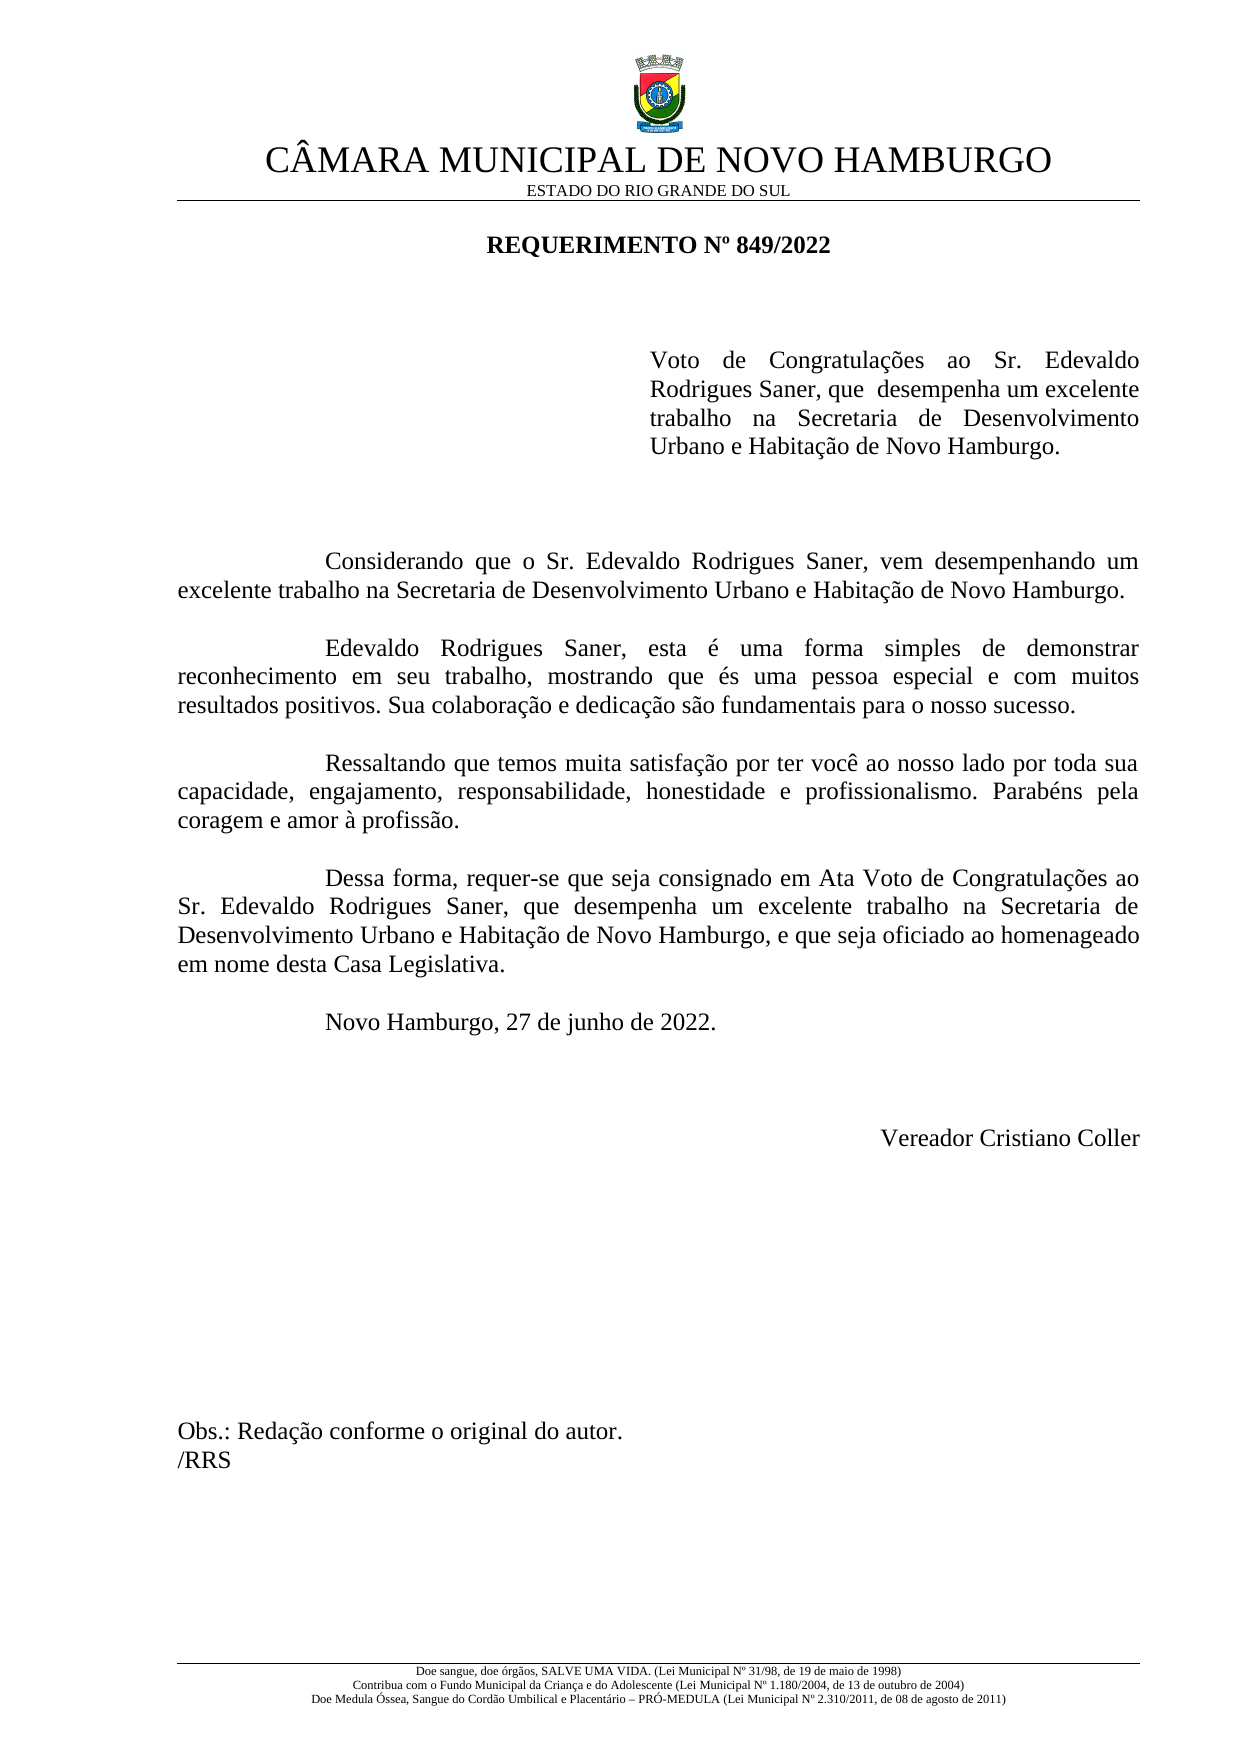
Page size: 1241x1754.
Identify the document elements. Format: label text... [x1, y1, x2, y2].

text Considerando que o Sr. Edevaldo Rodrigues Saner, vem desempenhando um excelente trabalho na Secretaria de Desenvolvimento Urbano e Habitação de Novo Hamburgo. [177, 546, 1140, 604]
text Dessa forma, requer-se que seja consignado em Ata Voto de Congratulações ao Sr. Edevaldo Rodrigues Saner, que desempenha um excelente trabalho na Secretaria de Desenvolvimento Urbano e Habitação de Novo Hamburgo, e que seja oficiado ao homenageado em nome desta Casa Legislativa. [177, 863, 1140, 978]
picture [629, 48, 688, 137]
text Voto de Congratulações ao Sr. Edevaldo Rodrigues Saner, que desempenha um excelente trabalho na Secretaria de Desenvolvimento Urbano e Habitação de Novo Hamburgo. [649, 345, 1140, 460]
text Novo Hamburgo, 27 de junho de 2022. [177, 1007, 1140, 1036]
text Ressaltando que temos muita satisfação por ter você ao nosso lado por toda sua capacidade, engajamento, responsabilidade, honestidade e profissionalismo. Parabéns pela coragem e amor à profissão. [177, 748, 1140, 834]
text REQUERIMENTO Nº 849/2022 [177, 230, 1140, 259]
text /RRS [177, 1445, 1140, 1474]
text Vereador Cristiano Coller [177, 1123, 1140, 1152]
text Obs.: Redação conforme o original do autor. [177, 1416, 1140, 1445]
text Edevaldo Rodrigues Saner, esta é uma forma simples de demonstrar reconhecimento em seu trabalho, mostrando que és uma pessoa especial e com muitos resultados positivos. Sua colaboração e dedicação são fundamentais para o nosso sucesso. [177, 633, 1140, 719]
